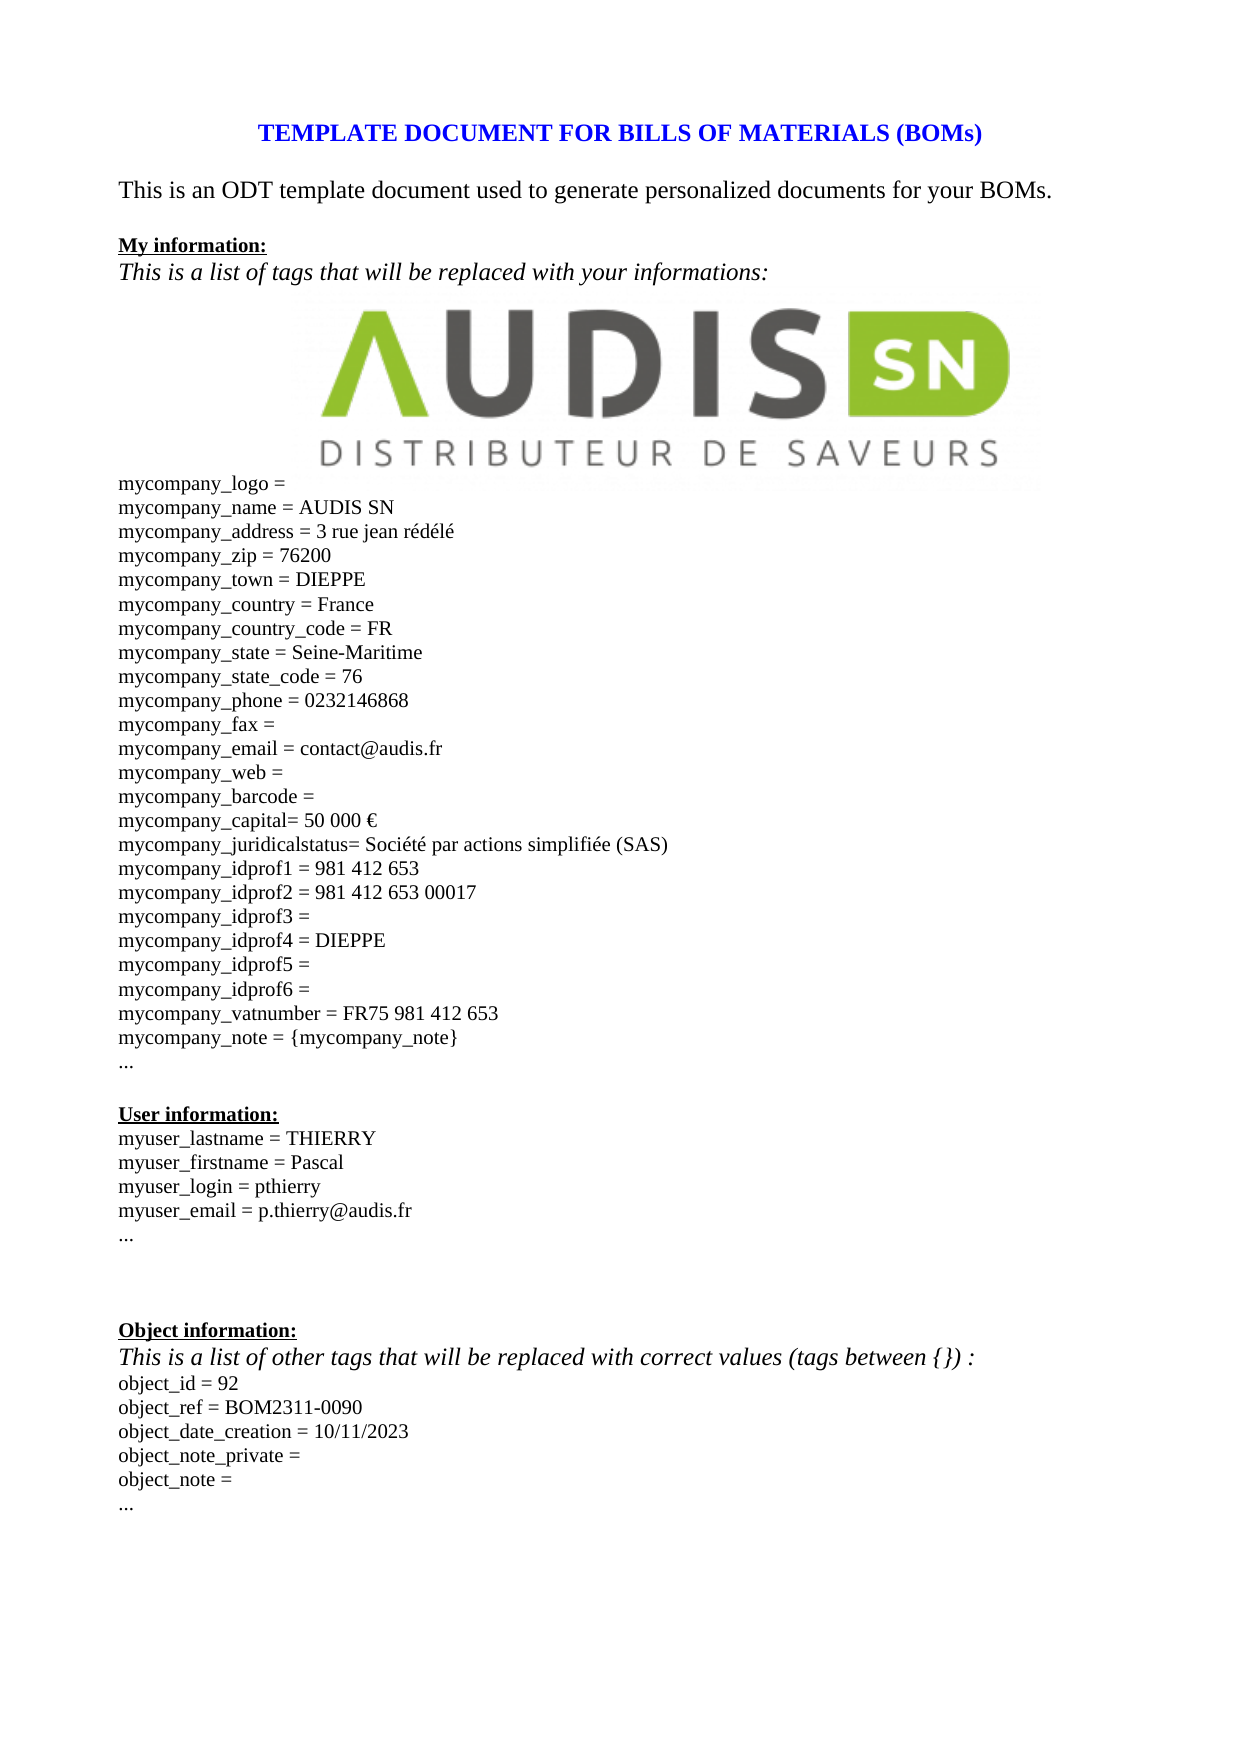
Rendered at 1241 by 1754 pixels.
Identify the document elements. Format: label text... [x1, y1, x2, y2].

text mycompany_idprof3 = [118, 904, 1122, 928]
text mycompany_zip = 76200 [118, 543, 1122, 567]
text mycompany_country_code = FR [118, 616, 1122, 639]
picture [290, 286, 1041, 491]
text mycompany_town = DIEPPE [118, 567, 1122, 591]
text This is a list of tags that will be replaced with your informations: [118, 257, 1122, 286]
text mycompany_capital= 50 000 € [118, 808, 1122, 832]
text mycompany_logo = [118, 286, 1122, 495]
text mycompany_note = {mycompany_note} [118, 1024, 1122, 1049]
text myuser_login = pthierry [118, 1174, 1122, 1198]
text mycompany_address = 3 rue jean rédélé [118, 519, 1122, 543]
text TEMPLATE DOCUMENT FOR BILLS OF MATERIALS (BOMs) [118, 118, 1122, 147]
text mycompany_juridicalstatus= Société par actions simplifiée (SAS) [118, 832, 1122, 856]
text This is a list of other tags that will be replaced with correct values (tags between {}) : [118, 1342, 1122, 1371]
text mycompany_idprof4 = DIEPPE [118, 928, 1122, 952]
text mycompany_idprof6 = [118, 976, 1122, 1001]
text object_note = [118, 1467, 1122, 1491]
text mycompany_web = [118, 760, 1122, 784]
text mycompany_idprof1 = 981 412 653 [118, 856, 1122, 880]
text mycompany_idprof2 = 981 412 653 00017 [118, 880, 1122, 904]
text mycompany_name = AUDIS SN [118, 495, 1122, 519]
text User information: [118, 1101, 1122, 1126]
text ... [118, 1222, 1122, 1246]
text mycompany_barcode = [118, 784, 1122, 808]
text myuser_email = p.thierry@audis.fr [118, 1198, 1122, 1222]
text object_date_creation = 10/11/2023 [118, 1419, 1122, 1443]
text object_note_private = [118, 1443, 1122, 1467]
text ... [118, 1049, 1122, 1073]
text This is an ODT template document used to generate personalized documents for your BOMs. [118, 176, 1122, 204]
text mycompany_country = France [118, 591, 1122, 616]
text object_id = 92 [118, 1371, 1122, 1395]
text mycompany_vatnumber = FR75 981 412 653 [118, 1001, 1122, 1024]
text mycompany_state = Seine-Maritime [118, 639, 1122, 664]
text Object information: [118, 1318, 1122, 1342]
text object_ref = BOM2311-0090 [118, 1395, 1122, 1419]
text myuser_lastname = THIERRY [118, 1126, 1122, 1149]
text mycompany_phone = 0232146868 [118, 688, 1122, 712]
text ... [118, 1491, 1122, 1515]
text mycompany_email = contact@audis.fr [118, 736, 1122, 760]
text mycompany_fax = [118, 712, 1122, 736]
text myuser_firstname = Pascal [118, 1149, 1122, 1174]
text My information: [118, 233, 1122, 257]
text mycompany_state_code = 76 [118, 664, 1122, 688]
text mycompany_idprof5 = [118, 952, 1122, 976]
